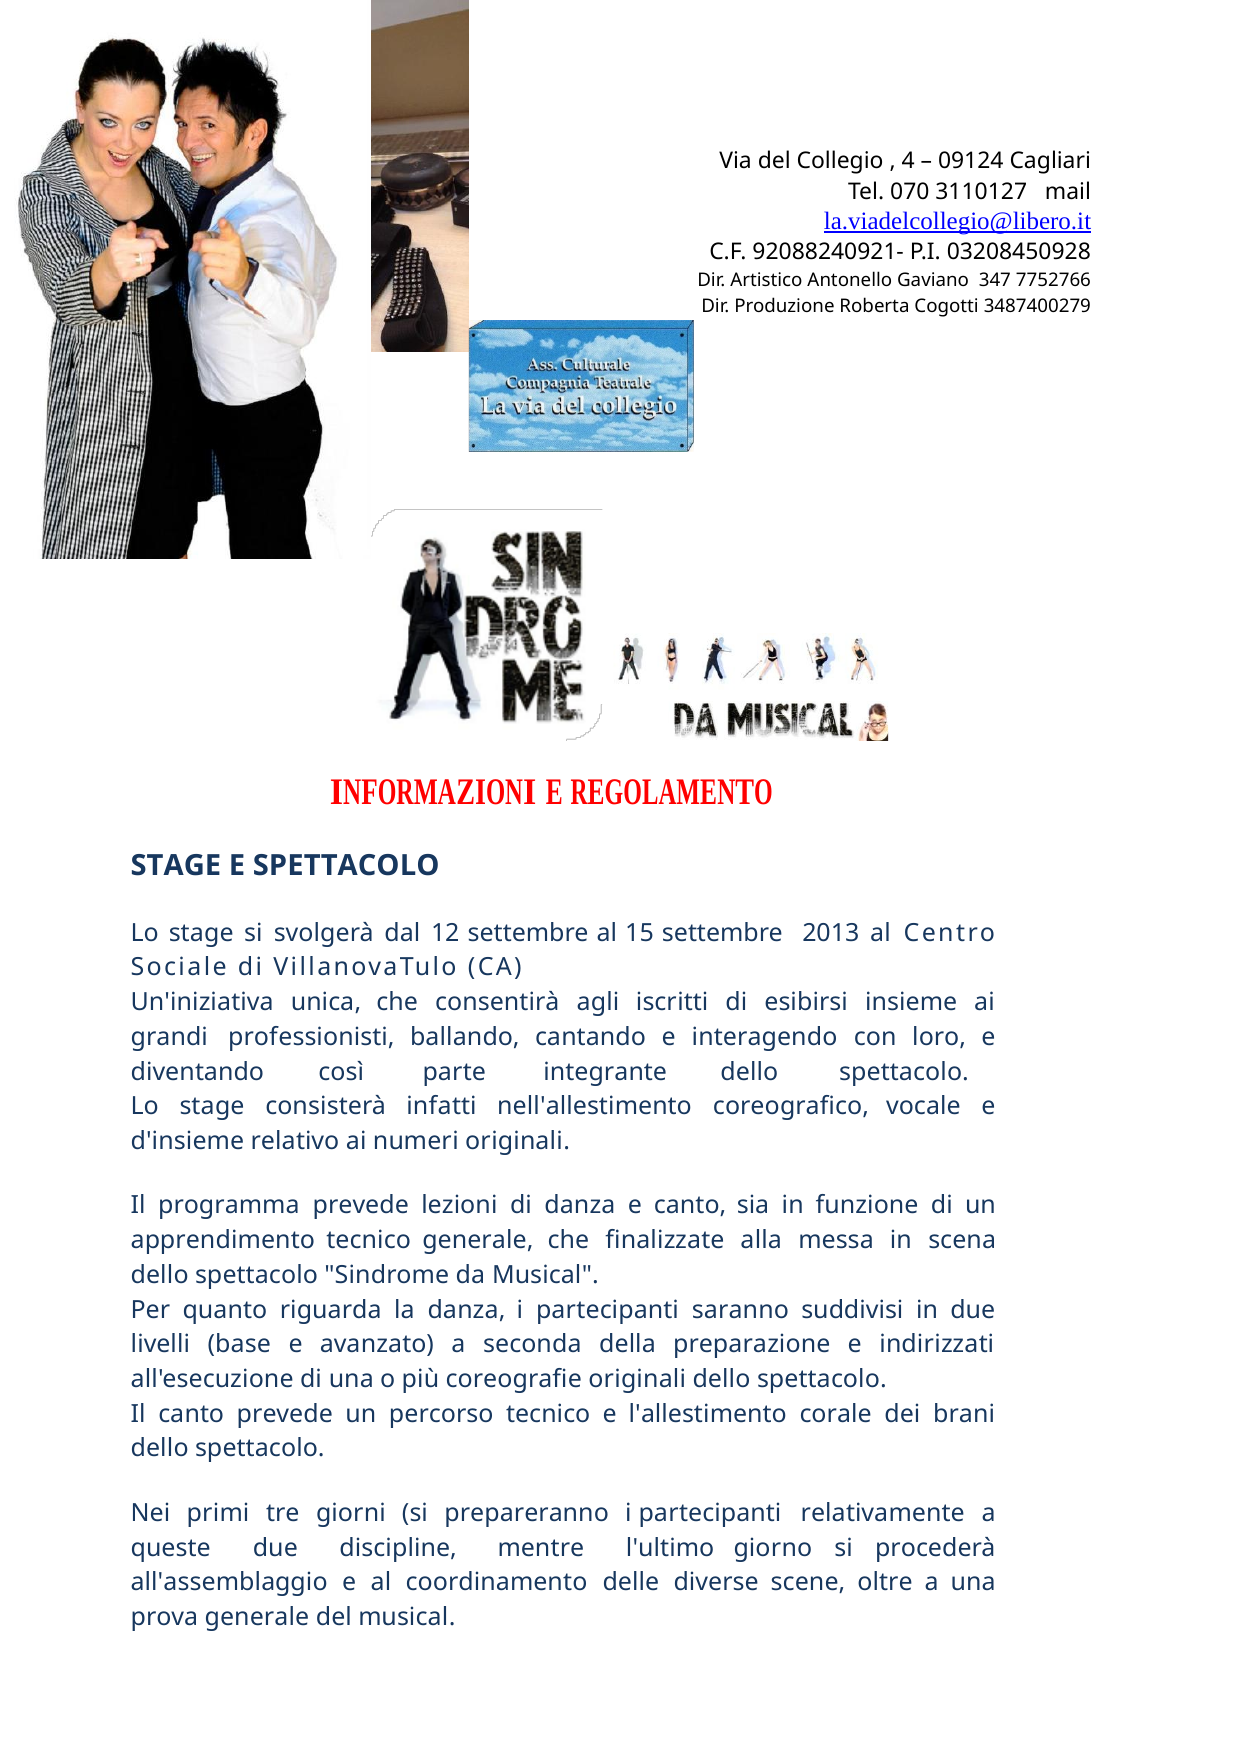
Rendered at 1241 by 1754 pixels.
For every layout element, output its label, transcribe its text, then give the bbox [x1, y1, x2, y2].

text Un'iniziativa unica, che consentirà agli iscritti di esibirsi insieme ai grandi professionisti, ballando, cantando e interagendo con loro, e diventando così parte integrante dello spettacolo. Lo stage consisterà infatti nell'allestimento coreografico, vocale e d'insieme relativo ai numeri originali. [130, 984, 996, 1157]
text C.F. 92088240921- P.I. 03208450928 [584, 235, 1091, 266]
text Per quanto riguarda la danza, i partecipanti saranno suddivisi in due livelli (base e avanzato) a seconda della preparazione e indirizzati all'esecuzione di una o più coreografie originali dello spettacolo. [130, 1291, 996, 1395]
text Via del Collegio , 4 – 09124 Cagliari [584, 144, 1091, 175]
picture [0, 0, 889, 741]
text Nei primi tre giorni (si prepareranno i partecipanti relativamente a queste due discipline, mentre l'ultimo giorno si procederà all'assemblaggio e al coordinamento delle diverse scene, oltre a una prova generale del musical. [130, 1495, 996, 1633]
text Dir. Artistico Antonello Gaviano 347 7752766 [584, 266, 1091, 292]
text STAGE E SPETTACOLO [130, 844, 497, 884]
text Il programma prevede lezioni di danza e canto, sia in funzione di un apprendimento tecnico generale, che finalizzate alla messa in scena dello spettacolo "Sindrome da Musical". [130, 1187, 996, 1291]
text Tel. 070 3110127 mail la.viadelcollegio@libero.it [584, 175, 1091, 235]
text Lo stage si svolgerà dal 12 settembre al 15 settembre 2013 al Centro Sociale di VillanovaTulo (CA) [130, 915, 995, 983]
text Il canto prevede un percorso tecnico e l'allestimento corale dei brani dello spettacolo. [130, 1395, 995, 1464]
text Dir. Produzione Roberta Cogotti 3487400279 [584, 292, 1091, 317]
text INFORMAZIONI E REGOLAMENTO [314, 769, 788, 813]
